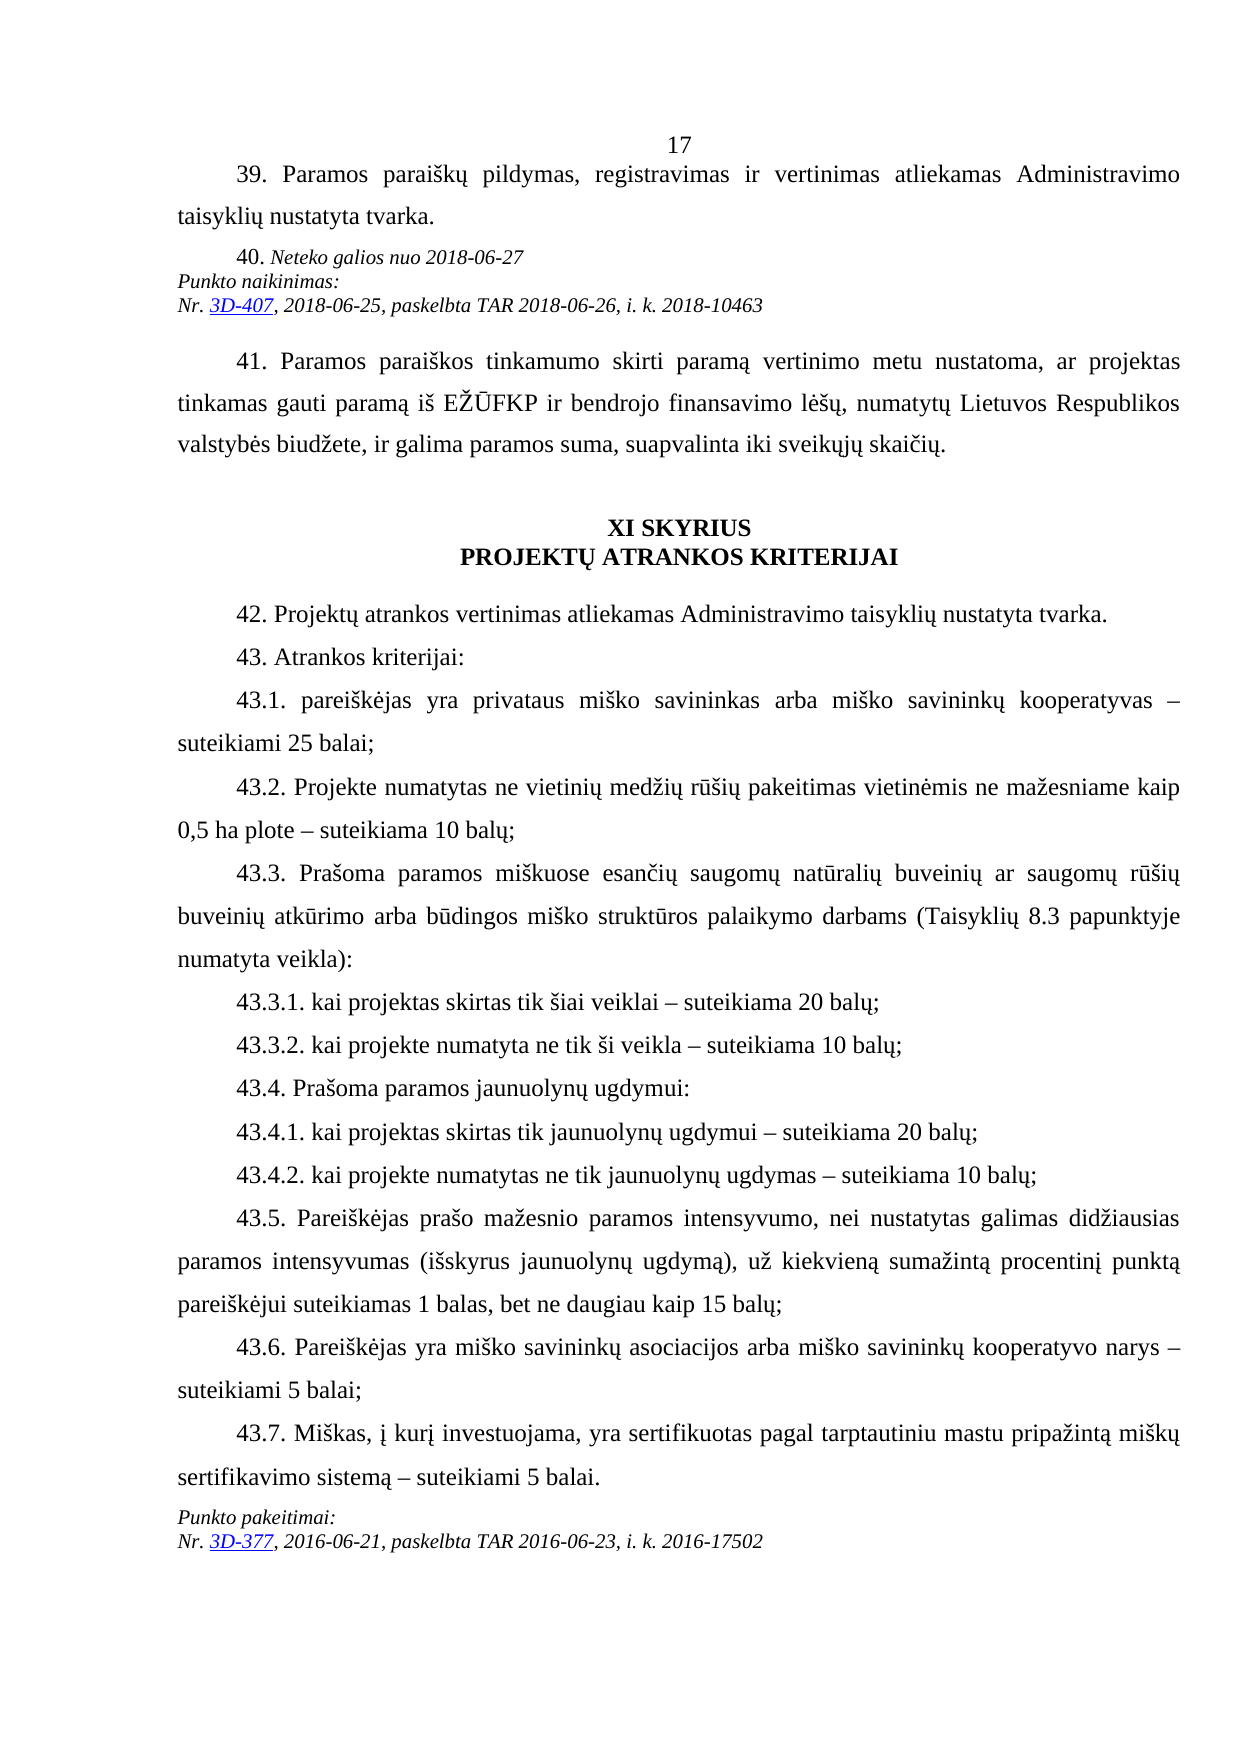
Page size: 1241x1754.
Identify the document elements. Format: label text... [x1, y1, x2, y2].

text 43.3.1. kai projektas skirtas tik šiai veiklai – suteikiama 20 balų; [177, 987, 1181, 1016]
text 43.4. Prašoma paramos jaunuolynų ugdymui: [177, 1073, 1181, 1102]
text 40. Neteko galios nuo 2018-06-27 [177, 243, 1181, 269]
text 43.3. Prašoma paramos miškuose esančių saugomų natūralių buveinių ar saugomų rūšių buveinių atkūrimo arba būdingos miško struktūros palaikymo darbams (Taisyklių 8.3 papunktyje numatyta veikla): [177, 858, 1181, 973]
text 39. Paramos paraiškų pildymas, registravimas ir vertinimas atliekamas Administravimo taisyklių nustatyta tvarka. [177, 159, 1181, 230]
text 43.7. Miškas, į kurį investuojama, yra sertifikuotas pagal tarptautiniu mastu pripažintą miškų sertifikavimo sistemą – suteikiami 5 balai. [177, 1418, 1181, 1490]
text 43. Atrankos kriterijai: [177, 642, 1181, 671]
text Nr. 3D-407, 2018-06-25, paskelbta TAR 2018-06-26, i. k. 2018-10463 [177, 293, 1181, 317]
text 43.5. Pareiškėjas prašo mažesnio paramos intensyvumo, nei nustatytas galimas didžiausias paramos intensyvumas (išskyrus jaunuolynų ugdymą), už kiekvieną sumažintą procentinį punktą pareiškėjui suteikiamas 1 balas, bet ne daugiau kaip 15 balų; [177, 1203, 1181, 1318]
text Punkto naikinimas: [177, 269, 1181, 293]
text Nr. 3D-377, 2016-06-21, paskelbta TAR 2016-06-23, i. k. 2016-17502 [177, 1529, 1181, 1553]
text 43.2. Projekte numatytas ne vietinių medžių rūšių pakeitimas vietinėmis ne mažesniame kaip 0,5 ha plote – suteikiama 10 balų; [177, 772, 1181, 843]
text 43.3.2. kai projekte numatyta ne tik ši veikla – suteikiama 10 balų; [177, 1030, 1181, 1059]
text Punkto pakeitimai: [177, 1505, 1181, 1529]
text PROJEKTŲ ATRANKOS KRITERIJAI [177, 542, 1181, 570]
text 43.4.1. kai projektas skirtas tik jaunuolynų ugdymui – suteikiama 20 balų; [177, 1117, 1181, 1145]
text 43.4.2. kai projekte numatytas ne tik jaunuolynų ugdymas – suteikiama 10 balų; [177, 1160, 1181, 1188]
text 41. Paramos paraiškos tinkamumo skirti paramą vertinimo metu nustatoma, ar projektas tinkamas gauti paramą iš EŽŪFKP ir bendrojo finansavimo lėšų, numatytų Lietuvos Respublikos valstybės biudžete, ir galima paramos suma, suapvalinta iki sveikųjų skaičių. [177, 346, 1181, 458]
text 43.1. pareiškėjas yra privataus miško savininkas arba miško savininkų kooperatyvas – suteikiami 25 balai; [177, 685, 1181, 757]
text 42. Projektų atrankos vertinimas atliekamas Administravimo taisyklių nustatyta tvarka. [177, 599, 1181, 628]
text 43.6. Pareiškėjas yra miško savininkų asociacijos arba miško savininkų kooperatyvo narys – suteikiami 5 balai; [177, 1332, 1181, 1404]
text XI SKYRIUS [177, 513, 1181, 542]
